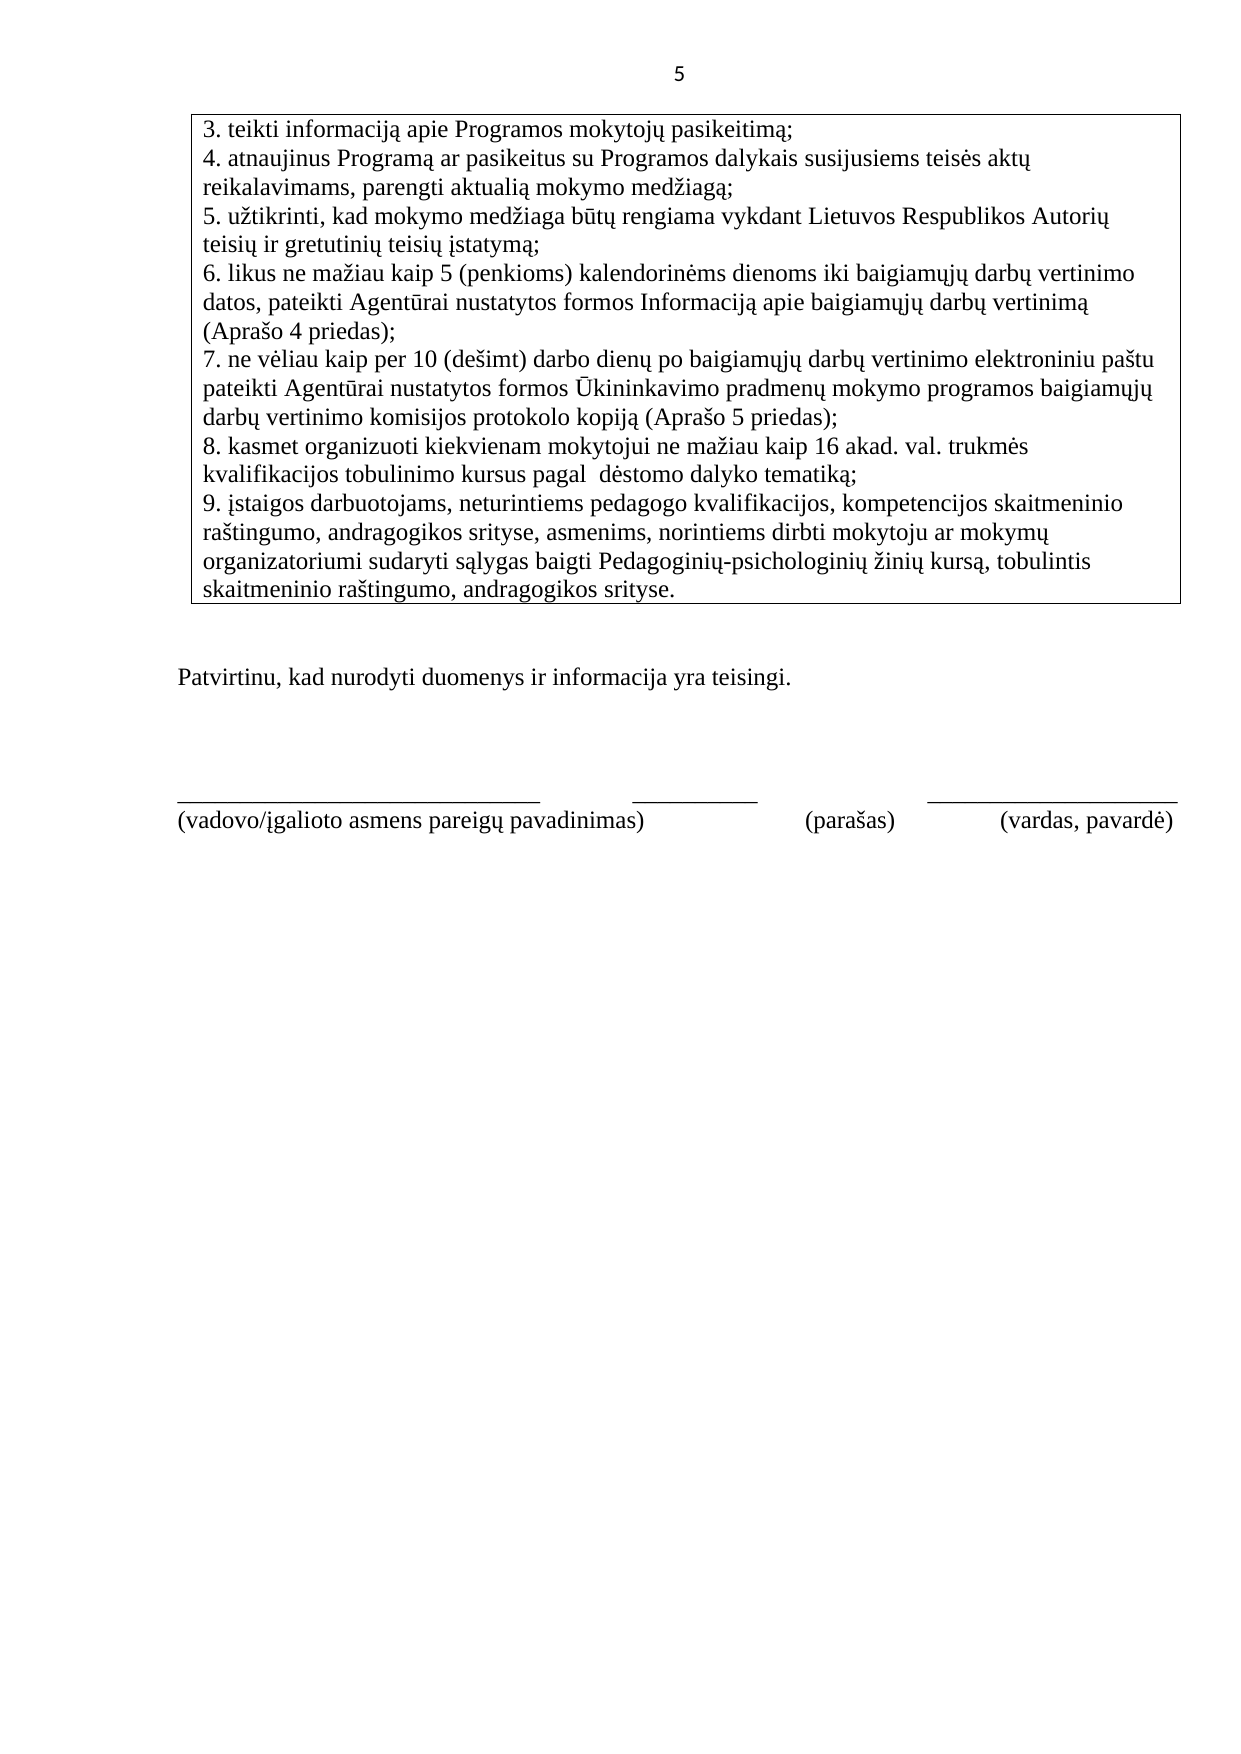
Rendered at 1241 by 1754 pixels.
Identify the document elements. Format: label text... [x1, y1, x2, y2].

text Patvirtinu, kad nurodyti duomenys ir informacija yra teisingi. [177, 662, 1181, 691]
text (vadovo/įgalioto asmens pareigų pavadinimas) (parašas) (vardas, pavardė) [177, 806, 1181, 834]
table_header 3. teikti informaciją apie Programos mokytojų pasikeitimą; 4. atnaujinus Programą ar pasikeitus su Programos dalykais susijusiems teisės aktų reikalavimams, parengti aktualią mokymo medžiagą; 5. užtikrinti, kad mokymo medžiaga būtų rengiama vykdant Lietuvos Respublikos Autorių teisių ir gretutinių teisių įstatymą; 6. likus ne mažiau kaip 5 (penkioms) kalendorinėms dienoms iki baigiamųjų darbų vertinimo datos, pateikti Agentūrai nustatytos formos Informaciją apie baigiamųjų darbų vertinimą (Aprašo 4 priedas); 7. ne vėliau kaip per 10 (dešimt) darbo dienų po baigiamųjų darbų vertinimo elektroniniu paštu pateikti Agentūrai nustatytos formos Ūkininkavimo pradmenų mokymo programos baigiamųjų darbų vertinimo komisijos protokolo kopiją (Aprašo 5 priedas); 8. kasmet organizuoti kiekvienam mokytojui ne mažiau kaip 16 akad. val. trukmės kvalifikacijos tobulinimo kursus pagal dėstomo dalyko tematiką; 9. įstaigos darbuotojams, neturintiems pedagogo kvalifikacijos, kompetencijos skaitmeninio raštingumo, andragogikos srityse, asmenims, norintiems dirbti mokytoju ar mokymų organizatoriumi sudaryti sąlygas baigti Pedagoginių-psichologinių žinių kursą, tobulintis skaitmeninio raštingumo, andragogikos srityse. [192, 115, 1180, 603]
text _____________________________ __________ ____________________ [177, 777, 1181, 806]
